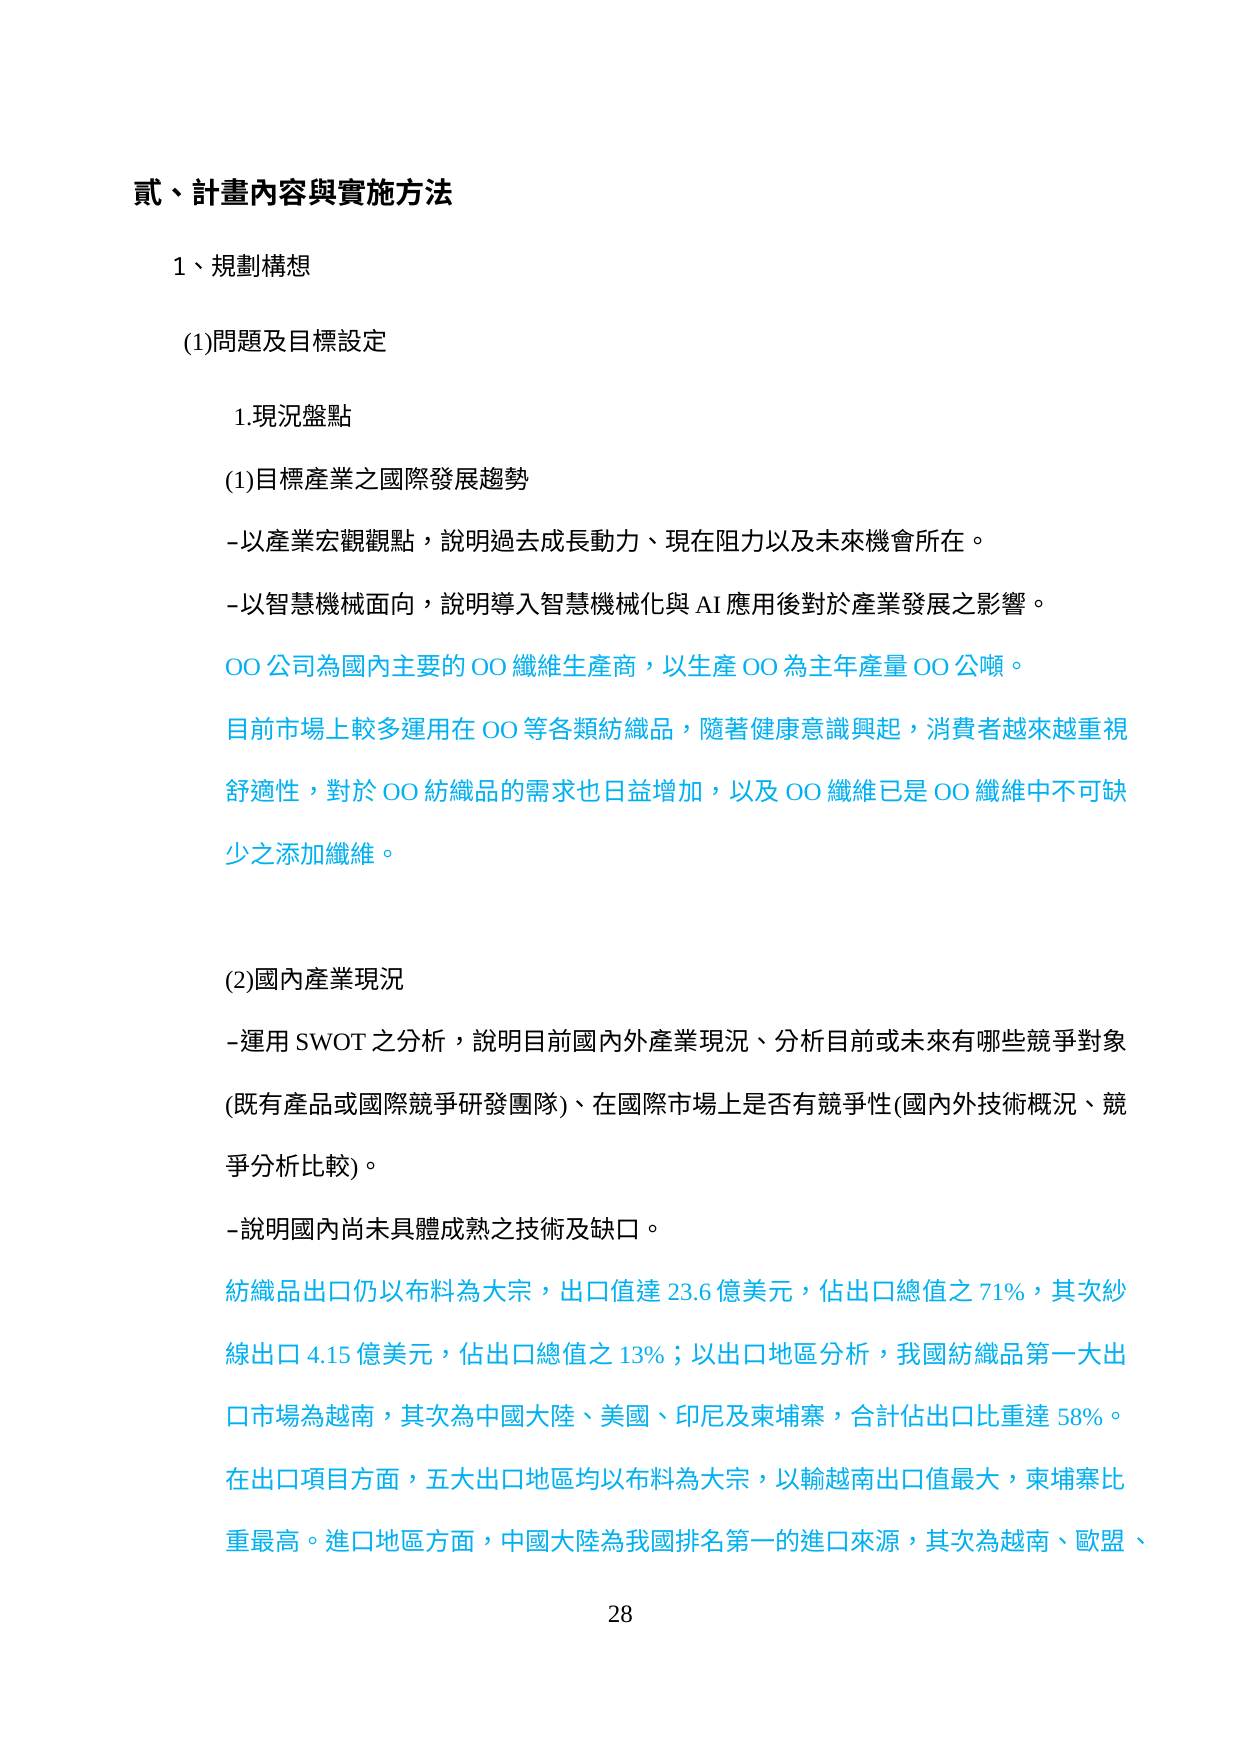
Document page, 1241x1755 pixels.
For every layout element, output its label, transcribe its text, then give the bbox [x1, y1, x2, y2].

text 目前市場上較多運用在OO等各類紡織品，隨著健康意識興起，消費者越來越重視舒適性，對於OO紡織品的需求也日益增加，以及OO纖維已是OO纖維中不可缺少之添加纖維。 [225, 686, 1128, 873]
list 規劃構想 [172, 223, 1128, 286]
list 國內產業現況 [225, 936, 1128, 998]
list 運用SWOT之分析，說明目前國內外產業現況、分析目前或未來有哪些競爭對象(既有產品或國際競爭研發團隊)、在國際市場上是否有競爭性(國內外技術概況、競爭分析比較)。 [225, 998, 1128, 1186]
list 現況盤點 [233, 373, 1128, 436]
list 問題及目標設定 [183, 298, 1128, 361]
list 目標產業之國際發展趨勢 [225, 436, 1128, 498]
list 以智慧機械面向，說明導入智慧機械化與AI應用後對於產業發展之影響。 [225, 561, 1128, 623]
text 紡織品出口仍以布料為大宗，出口值達23.6億美元，佔出口總值之71%，其次紗線出口4.15億美元，佔出口總值之13%；以出口地區分析，我國紡織品第一大出口市場為越南，其次為中國大陸、美國、印尼及柬埔寨，合計佔出口比重達58%。在出口項目方面，五大出口地區均以布料為大宗，以輸越南出口值最大，柬埔寨比重最高。進口地區方面，中國大陸為我國排名第一的進口來源，其次為越南、歐盟、美國及日本，合計佔進口總值達77%；其中自中國大陸、越南及歐盟均以進口成衣及服飾品為主，自美國進口以纖維為主，自日本進口則以布料為主。 [225, 1248, 1128, 1561]
list 說明國內尚未具體成熟之技術及缺口。 [225, 1186, 1128, 1248]
list 以產業宏觀觀點，說明過去成長動力、現在阻力以及未來機會所在。 [225, 498, 1128, 561]
list 、計畫內容與實施方法 [133, 173, 1103, 211]
text OO公司為國內主要的OO纖維生產商，以生產OO為主年產量OO公噸。 [225, 623, 1128, 686]
